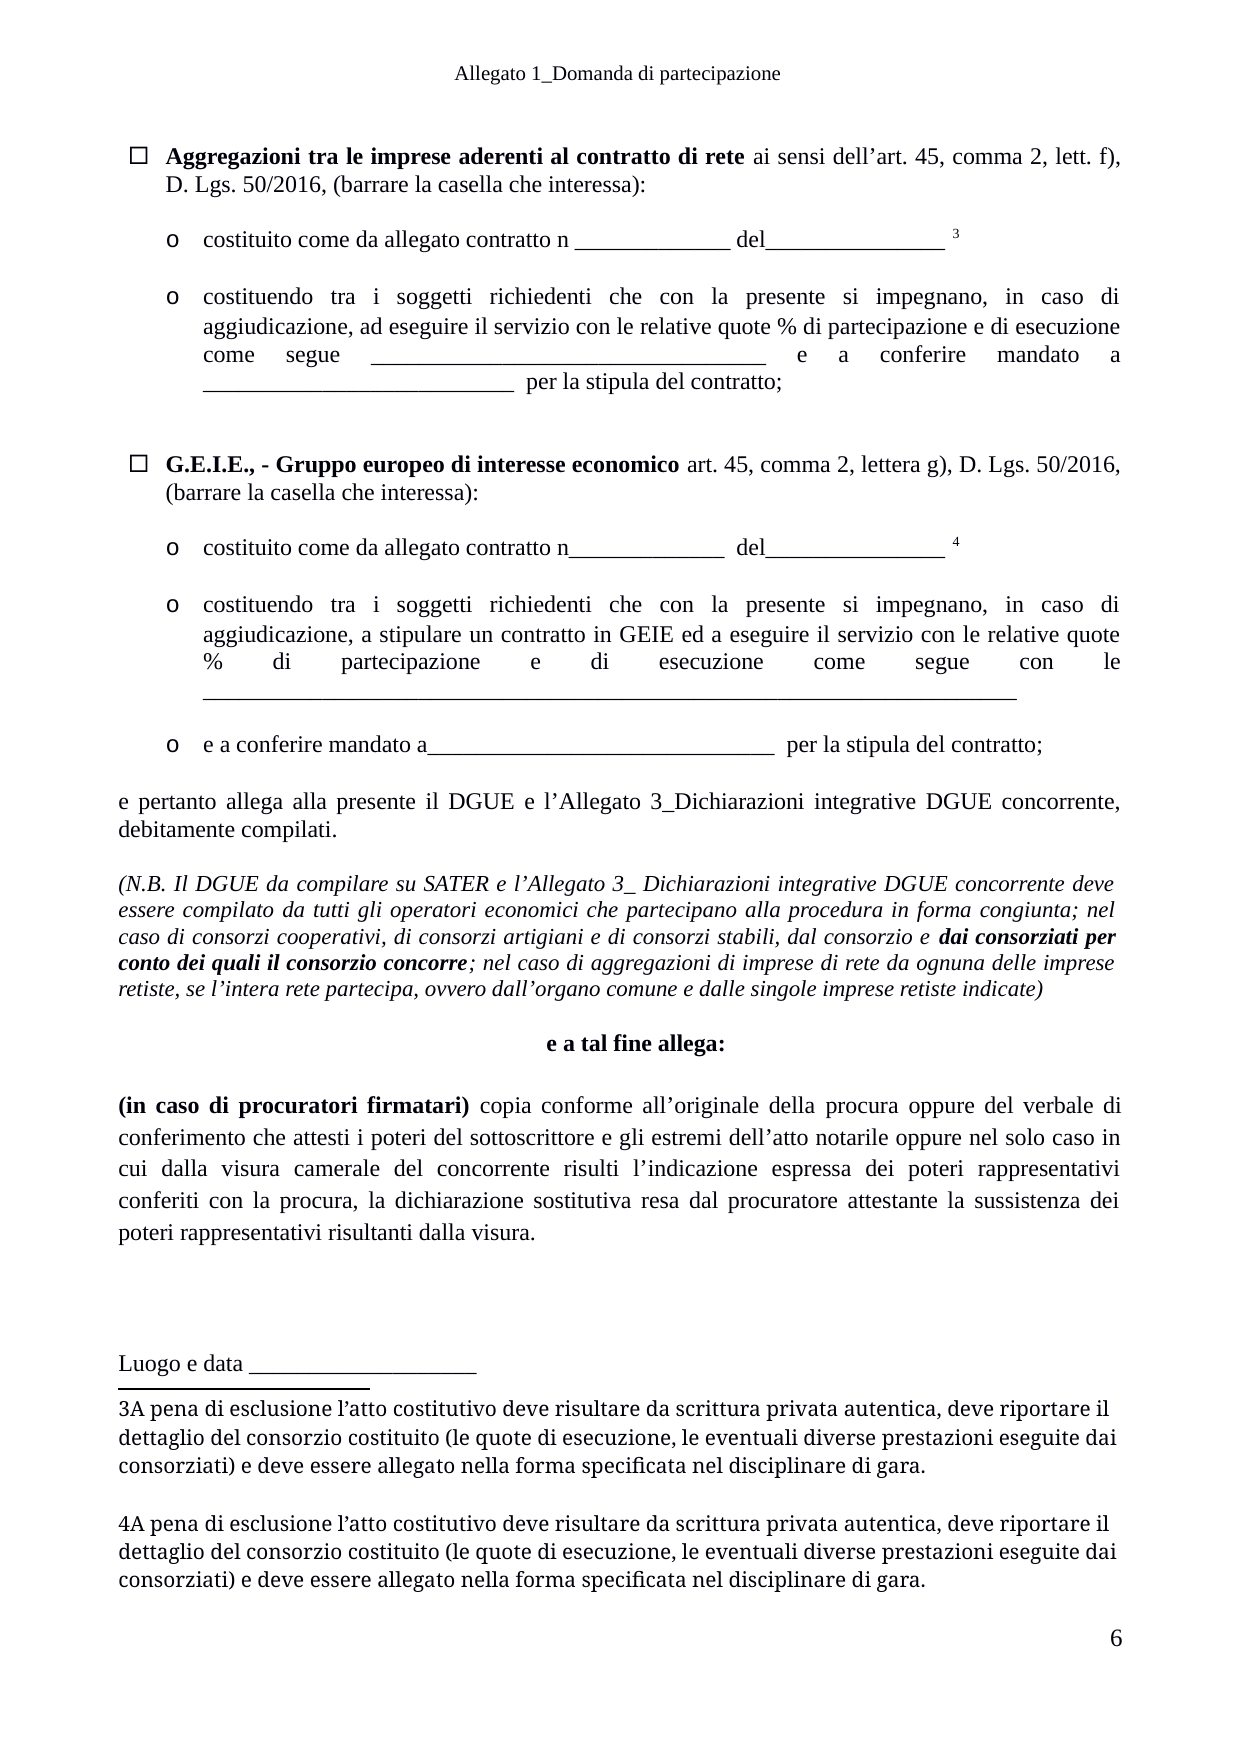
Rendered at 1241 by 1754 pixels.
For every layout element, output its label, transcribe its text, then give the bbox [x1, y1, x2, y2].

list e a conferire mandato a_____________________________ per la stipula del contratto; [165, 730, 1122, 759]
list G.E.I.E., - Gruppo europeo di interesse economico art. 45, comma 2, lettera g), D. Lgs. 50/2016, (barrare la casella che interessa): [128, 450, 1122, 505]
list A pena di esclusione l’atto costitutivo deve risultare da scrittura privata autentica, deve riportare il dettaglio del consorzio costituito (le quote di esecuzione, le eventuali diverse prestazioni eseguite dai consorziati) e deve essere allegato nella forma specificata nel disciplinare di gara. [118, 1394, 1122, 1480]
list costituito come da allegato contratto n_____________ del_______________ [165, 533, 1122, 562]
list costituendo tra i soggetti richiedenti che con la presente si impegnano, in caso di aggiudicazione, a stipulare un contratto in GEIE ed a eseguire il servizio con le relative quote % di partecipazione e di esecuzione come segue con le ____________________________________________________________________ [165, 590, 1122, 702]
list costituendo tra i soggetti richiedenti che con la presente si impegnano, in caso di aggiudicazione, ad eseguire il servizio con le relative quote % di partecipazione e di esecuzione come segue _________________________________ e a conferire mandato a __________________________ per la stipula del contratto; [165, 282, 1122, 395]
list Aggregazioni tra le imprese aderenti al contratto di rete ai sensi dell’art. 45, comma 2, lett. f), D. Lgs. 50/2016, (barrare la casella che interessa): [128, 142, 1122, 198]
text e a tal fine allega: [156, 1029, 1116, 1057]
list A pena di esclusione l’atto costitutivo deve risultare da scrittura privata autentica, deve riportare il dettaglio del consorzio costituito (le quote di esecuzione, le eventuali diverse prestazioni eseguite dai consorziati) e deve essere allegato nella forma specificata nel disciplinare di gara. [118, 1509, 1122, 1594]
list costituito come da allegato contratto n _____________ del_______________ [165, 225, 1122, 255]
text e pertanto allega alla presente il DGUE e l’Allegato 3_Dichiarazioni integrative DGUE concorrente, debitamente compilati. [118, 787, 1122, 842]
text (N.B. Il DGUE da compilare su SATER e l’Allegato 3_ Dichiarazioni integrative DGUE concorrente deve essere compilato da tutti gli operatori economici che partecipano alla procedura in forma congiunta; nel caso di consorzi cooperativi, di consorzi artigiani e di consorzi stabili, dal consorzio e dai consorziati per conto dei quali il consorzio concorre; nel caso di aggregazioni di imprese di rete da ognuna delle imprese retiste, se l’intera rete partecipa, ovvero dall’organo comune e dalle singole imprese retiste indicate) [118, 870, 1116, 1002]
text Luogo e data ___________________ [118, 1348, 1122, 1376]
list (in caso di procuratori firmatari) copia conforme all’originale della procura oppure del verbale di conferimento che attesti i poteri del sottoscrittore e gli estremi dell’atto notarile oppure nel solo caso in cui dalla visura camerale del concorrente risulti l’indicazione espressa dei poteri rappresentativi conferiti con la procura, la dichiarazione sostitutiva resa dal procuratore attestante la sussistenza dei poteri rappresentativi risultanti dalla visura. [118, 1091, 1122, 1245]
